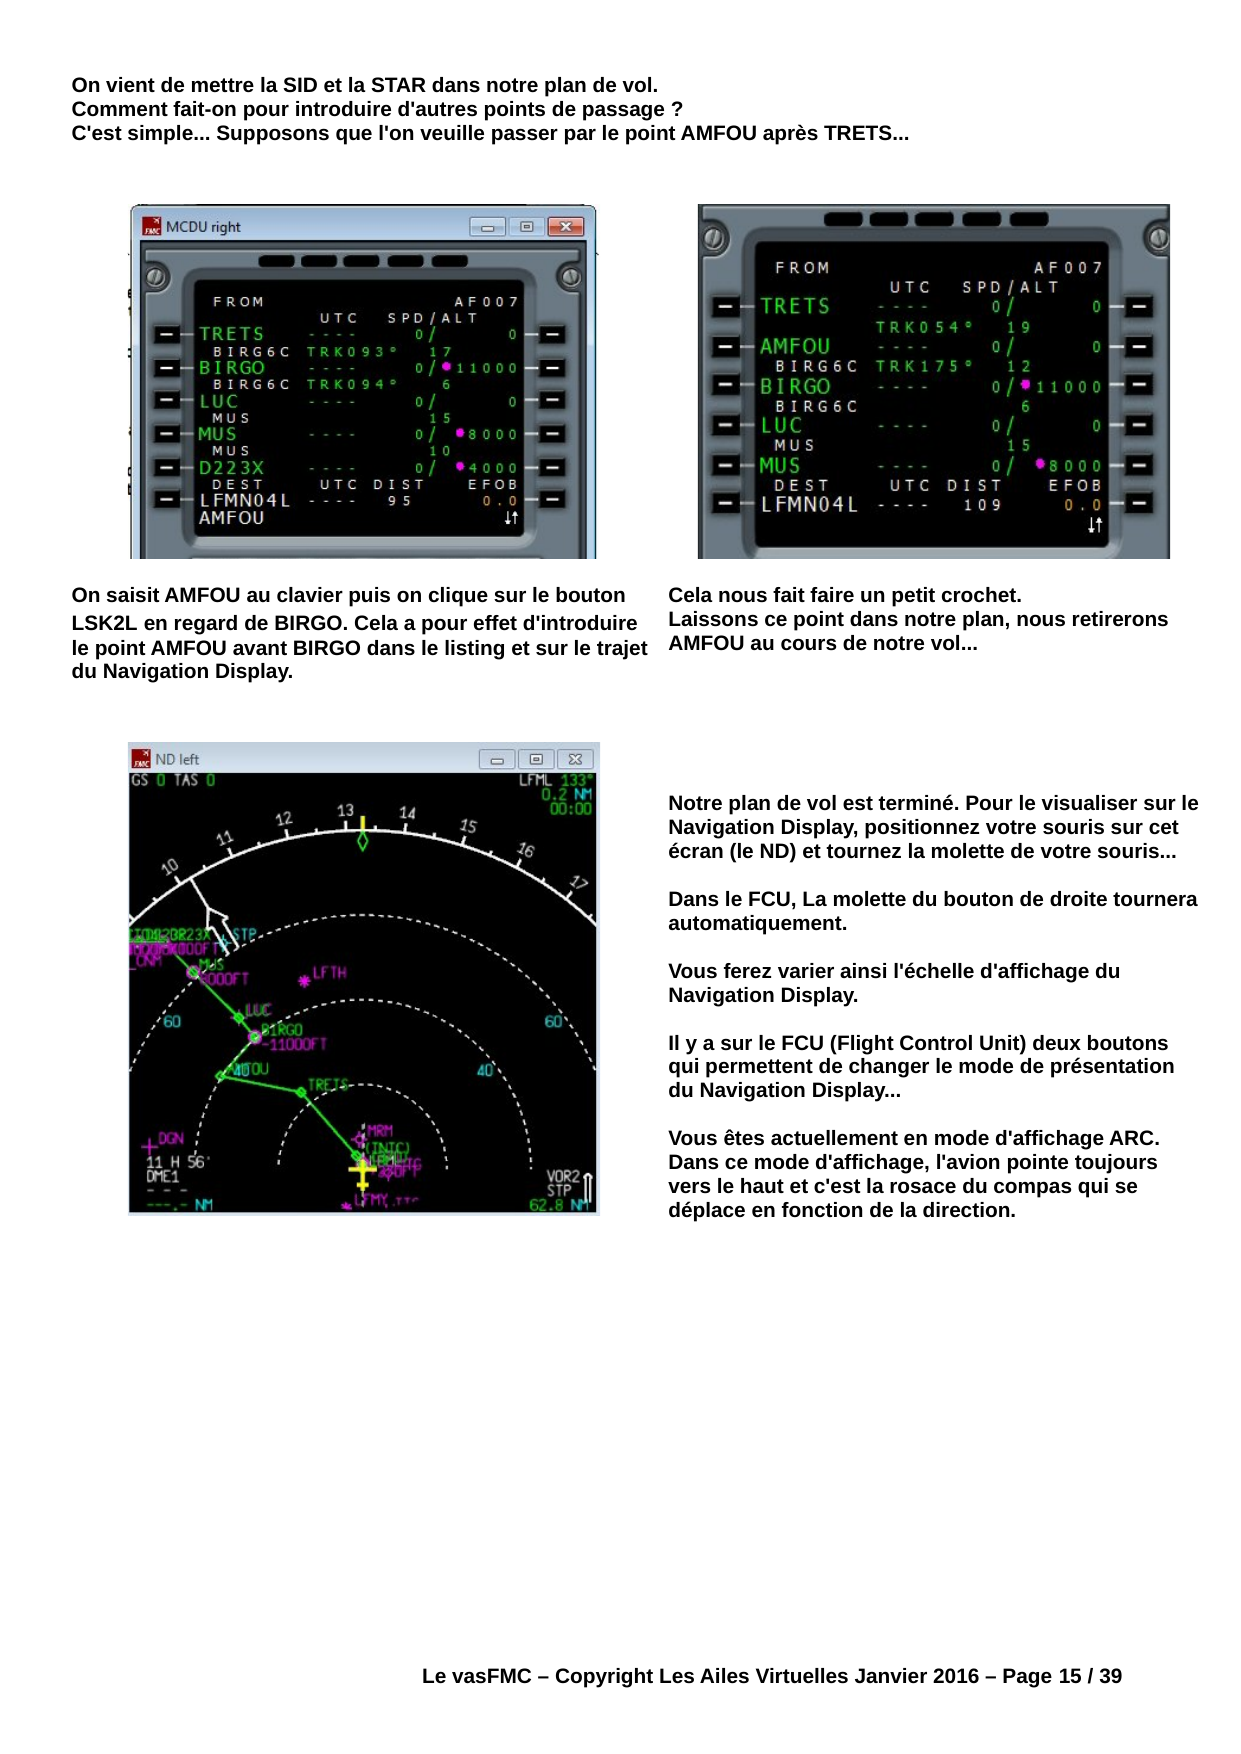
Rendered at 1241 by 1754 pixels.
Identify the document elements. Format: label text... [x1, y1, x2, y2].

table_cell On saisit AMFOU au clavier puis on clique sur le bouton LSK2L en regard de BIRGO. Cela a pour effet d'introduire le point AMFOU avant BIRGO dans le listing et sur le trajet du Navigation Display. [67, 200, 662, 737]
table_cell Cela nous fait faire un petit crochet. Laissons ce point dans notre plan, nous retirerons AMFOU au cours de notre vol... [663, 200, 1206, 737]
picture [127, 204, 601, 559]
picture [697, 204, 1171, 559]
table_cell Notre plan de vol est terminé. Pour le visualiser sur le Navigation Display, positionnez votre souris sur cet écran (le ND) et tournez la molette de votre souris... Dans le FCU, La molette du bouton de droite tournera automatiquement. Vous ferez varier ainsi l'échelle d'affichage du Navigation Display. Il y a sur le FCU (Flight Control Unit) deux boutons qui permettent de changer le mode de présentation du Navigation Display... Vous êtes actuellement en mode d'affichage ARC. Dans ce mode d'affichage, l'avion pointe toujours vers le haut et c'est la rosace du compas qui se déplace en fonction de la direction. [663, 738, 1206, 1443]
picture [127, 742, 601, 1216]
table_cell [67, 738, 662, 1443]
table_cell On vient de mettre la SID et la STAR dans notre plan de vol. Comment fait-on pour introduire d'autres points de passage ? C'est simple... Supposons que l'on veuille passer par le point AMFOU après TRETS... [67, 68, 1206, 198]
